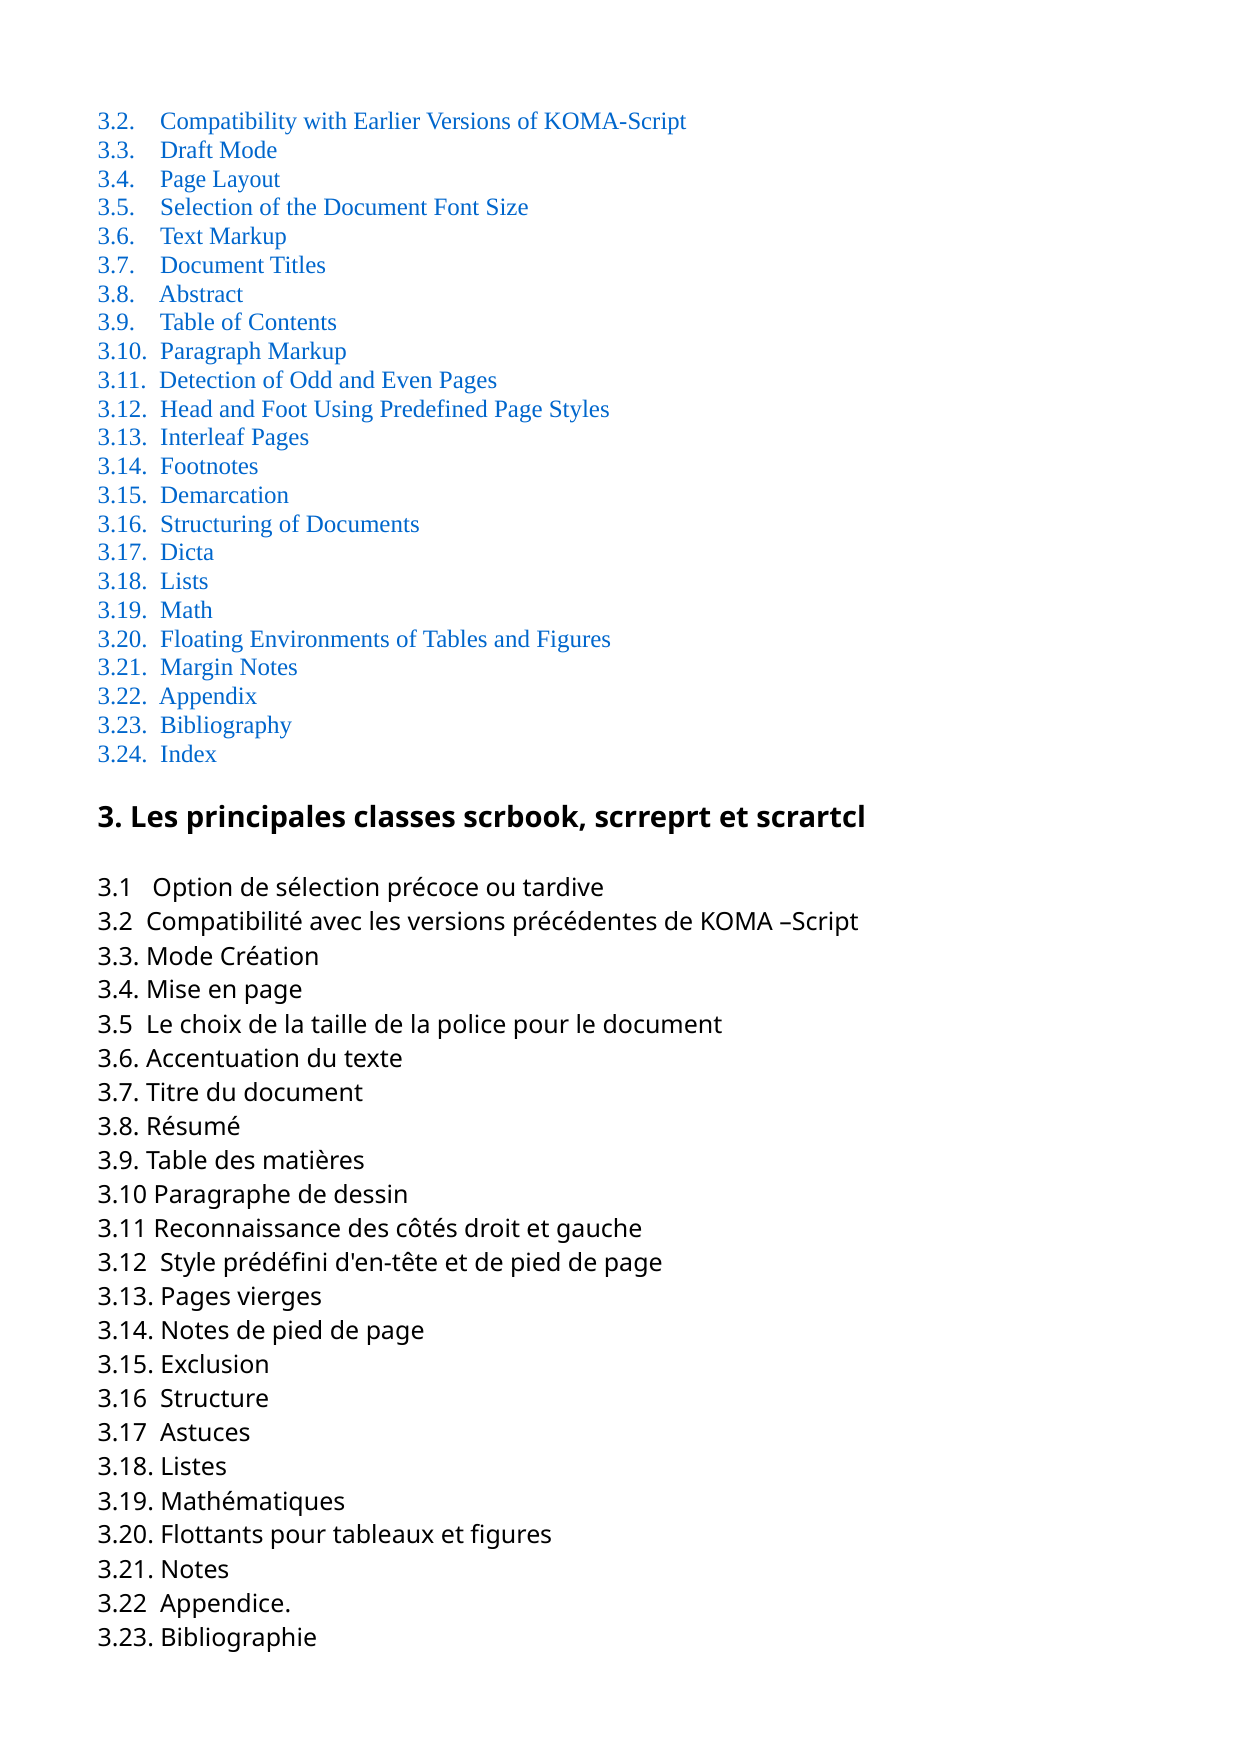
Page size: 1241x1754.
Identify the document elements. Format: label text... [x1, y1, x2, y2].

text 3.5 Le choix de la taille de la police pour le document [97, 1006, 1172, 1040]
text 3.24. Index [97, 739, 1172, 767]
text 3.17. Dicta [97, 537, 1172, 566]
text 3.2. Compatibility with Earlier Versions of KOMA-Script [97, 106, 1172, 135]
text 3.15. Demarcation [97, 480, 1172, 509]
text 3.12 Style prédéfini d'en-tête et de pied de page [97, 1245, 1172, 1279]
text 3.21. Notes [97, 1551, 1172, 1585]
text 3.22. Appendix [97, 681, 1172, 710]
text 3.14. Notes de pied de page [97, 1313, 1172, 1347]
text 3.8. Résumé [97, 1108, 1172, 1142]
text 3.23. Bibliographie [97, 1619, 1172, 1653]
text 3.1 Option de sélection précoce ou tardive [97, 870, 1172, 904]
text 3.6. Accentuation du texte [97, 1040, 1172, 1074]
text 3.16 Structure [97, 1381, 1172, 1415]
text 3.13. Interleaf Pages [97, 422, 1172, 451]
text 3.4. Page Layout [97, 164, 1172, 192]
text 3.7. Document Titles [97, 250, 1172, 279]
text 3.10. Paragraph Markup [97, 336, 1172, 365]
text 3.12. Head and Foot Using Predefined Page Styles [97, 394, 1172, 422]
text 3.9. Table of Contents [97, 307, 1172, 336]
text 3.5. Selection of the Document Font Size [97, 192, 1172, 221]
text 3.14. Footnotes [97, 451, 1172, 480]
text 3.16. Structuring of Documents [97, 509, 1172, 537]
text 3.4. Mise en page [97, 972, 1172, 1006]
text 3.22 Appendice. [97, 1585, 1172, 1619]
text 3.19. Math [97, 595, 1172, 624]
text 3.23. Bibliography [97, 710, 1172, 739]
text 3.10 Paragraphe de dessin [97, 1177, 1172, 1211]
text 3.20. Floating Environments of Tables and Figures [97, 624, 1172, 652]
text 3.17 Astuces [97, 1415, 1172, 1449]
text 3.21. Margin Notes [97, 652, 1172, 681]
text 3.9. Table des matières [97, 1142, 1172, 1177]
text 3.11. Detection of Odd and Even Pages [97, 365, 1172, 394]
text 3.15. Exclusion [97, 1347, 1172, 1381]
text 3.18. Lists [97, 566, 1172, 595]
text 3.3. Draft Mode [97, 135, 1172, 164]
text 3.2 Compatibilité avec les versions précédentes de KOMA –Script [97, 904, 1172, 938]
text 3.20. Flottants pour tableaux et figures [97, 1517, 1172, 1551]
text 3.18. Listes [97, 1449, 1172, 1483]
text 3.19. Mathématiques [97, 1483, 1172, 1517]
text 3.13. Pages vierges [97, 1279, 1172, 1313]
text 3. Les principales classes scrbook, scrreprt et scrartcl [97, 796, 1172, 836]
text 3.7. Titre du document [97, 1074, 1172, 1108]
text 3.3. Mode Création [97, 938, 1172, 972]
text 3.11 Reconnaissance des côtés droit et gauche [97, 1211, 1172, 1245]
text 3.8. Abstract [97, 279, 1172, 307]
text 3.6. Text Markup [97, 221, 1172, 250]
